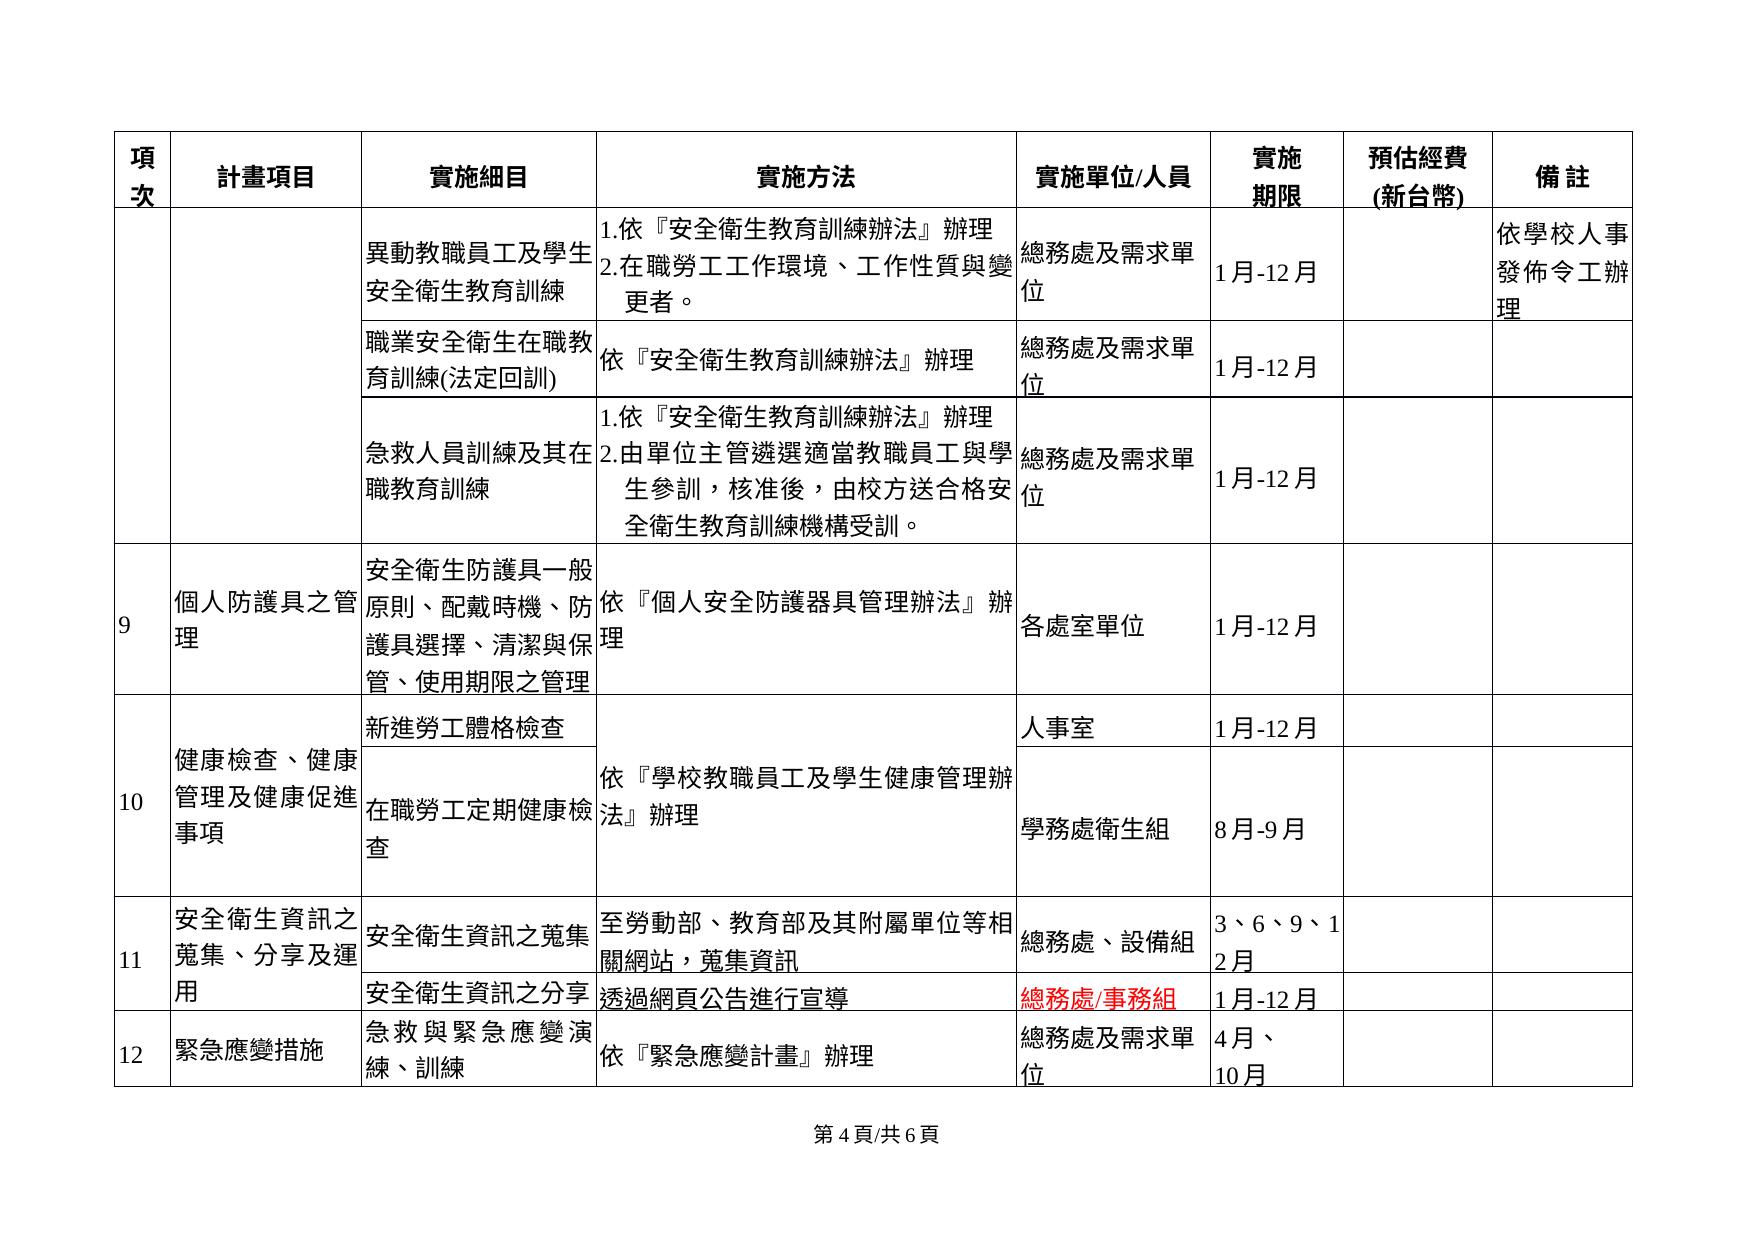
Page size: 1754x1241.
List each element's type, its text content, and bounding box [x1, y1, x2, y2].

table_cell 1月-12月 [1211, 973, 1343, 1010]
table_header 實施 期限 [1211, 132, 1343, 207]
table_cell 急救人員訓練及其在職教育訓練 [362, 398, 596, 542]
table_cell 總務處/事務組 [1017, 973, 1210, 1010]
table_cell [1493, 897, 1632, 972]
table_cell [1493, 695, 1632, 746]
table_cell [1493, 398, 1632, 542]
table_cell 3、6、9、12月 [1211, 897, 1343, 972]
table_cell 1月-12月 [1211, 398, 1343, 542]
table_cell 總務處及需求單位 [1017, 321, 1210, 396]
table_header 實施單位/人員 [1017, 132, 1210, 207]
table_cell 8月-9月 [1211, 747, 1343, 896]
table_header 預估經費 (新台幣) [1344, 132, 1492, 207]
table_cell 依『個人安全防護器具管理辦法』辦理 [597, 544, 1016, 693]
table_cell 1月-12月 [1211, 544, 1343, 693]
table_cell 依『緊急應變計畫』辦理 [597, 1011, 1016, 1086]
table_cell [171, 208, 361, 542]
table_cell 總務處及需求單位 [1017, 208, 1210, 320]
table_cell 緊急應變措施 [171, 1011, 361, 1086]
table_cell 12 [115, 1011, 170, 1086]
table_cell [1344, 973, 1492, 1010]
table_cell 總務處、設備組 [1017, 897, 1210, 972]
table_cell 依『安全衛生教育訓練辦法』辦理 [597, 321, 1016, 396]
table_header 計畫項目 [171, 132, 361, 207]
table_cell [1493, 321, 1632, 396]
table_cell 1.依『安全衛生教育訓練辦法』辦理 2.由單位主管遴選適當教職員工與學生參訓，核准後，由校方送合格安全衛生教育訓練機構受訓。 [597, 398, 1016, 542]
table_cell 安全衛生防護具一般原則、配戴時機、防護具選擇、清潔與保管、使用期限之管理 [362, 544, 596, 693]
table_cell 依『學校教職員工及學生健康管理辦法』辦理 [597, 695, 1016, 896]
table_cell [1344, 398, 1492, 542]
table_cell [115, 208, 170, 542]
table_cell 9 [115, 544, 170, 693]
table_cell [1344, 208, 1492, 320]
table_cell 安全衛生資訊之蒐集、分享及運用 [171, 897, 361, 1010]
table_cell [1344, 1011, 1492, 1086]
table_cell [1344, 321, 1492, 396]
table_cell 依學校人事發佈令工辦理 [1493, 208, 1632, 320]
table_header 實施方法 [597, 132, 1016, 207]
table_cell 至勞動部、教育部及其附屬單位等相關網站，蒐集資訊 [597, 897, 1016, 972]
table_cell 4月、 10月 [1211, 1011, 1343, 1086]
table_cell [1344, 544, 1492, 693]
table_cell 總務處及需求單位 [1017, 1011, 1210, 1086]
table_cell 各處室單位 [1017, 544, 1210, 693]
table_cell [1344, 897, 1492, 972]
table_cell 11 [115, 897, 170, 1010]
table_cell [1344, 747, 1492, 896]
table_cell [1493, 747, 1632, 896]
table_cell 1月-12月 [1211, 695, 1343, 746]
table_cell 人事室 [1017, 695, 1210, 746]
table_cell 10 [115, 695, 170, 896]
table_cell 1.依『安全衛生教育訓練辦法』辦理 2.在職勞工工作環境、工作性質與變更者。 [597, 208, 1016, 320]
table_cell 安全衛生資訊之蒐集 [362, 897, 596, 972]
table_cell 1月-12月 [1211, 208, 1343, 320]
table_cell 總務處及需求單位 [1017, 398, 1210, 542]
table_cell [1493, 1011, 1632, 1086]
table_header 備 註 [1493, 132, 1632, 207]
table_cell 職業安全衛生在職教育訓練(法定回訓) [362, 321, 596, 396]
table_cell 透過網頁公告進行宣導 [597, 973, 1016, 1010]
table_cell 安全衛生資訊之分享 [362, 973, 596, 1010]
table_cell 異動教職員工及學生安全衛生教育訓練 [362, 208, 596, 320]
table_cell 在職勞工定期健康檢查 [362, 747, 596, 896]
table_cell 個人防護具之管理 [171, 544, 361, 693]
table_cell 新進勞工體格檢查 [362, 695, 596, 746]
table_cell 健康檢查、健康管理及健康促進事項 [171, 695, 361, 896]
table_header 實施細目 [362, 132, 596, 207]
table_cell [1493, 544, 1632, 693]
table_cell [1493, 973, 1632, 1010]
table_header 項 次 [115, 132, 170, 207]
table_cell 急救與緊急應變演練、訓練 [362, 1011, 596, 1086]
table_cell 1月-12月 [1211, 321, 1343, 396]
table_cell [1344, 695, 1492, 746]
table_cell 學務處衛生組 [1017, 747, 1210, 896]
